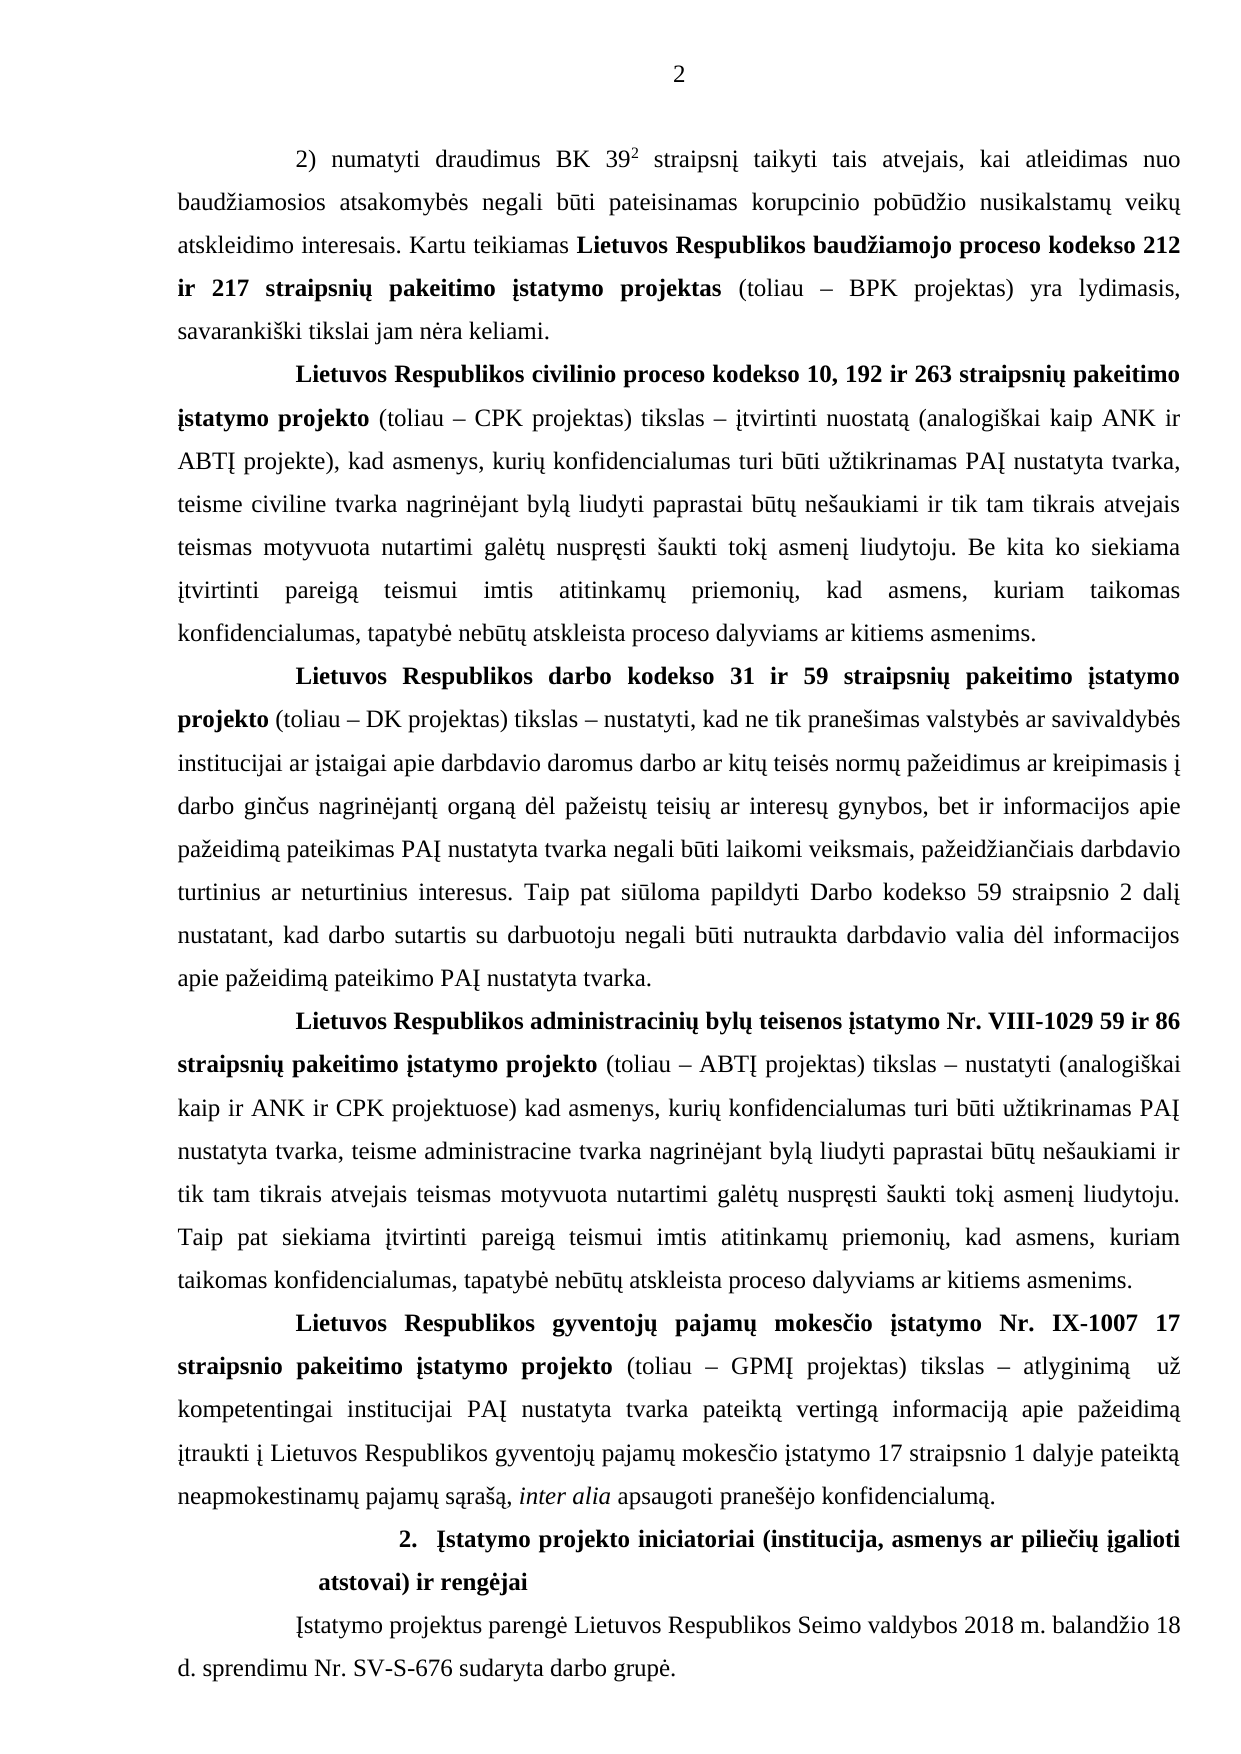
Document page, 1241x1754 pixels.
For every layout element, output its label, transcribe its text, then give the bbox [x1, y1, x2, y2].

text Lietuvos Respublikos darbo kodekso 31 ir 59 straipsnių pakeitimo įstatymo projekto (toliau – DK projektas) tikslas – nustatyti, kad ne tik pranešimas valstybės ar savivaldybės institucijai ar įstaigai apie darbdavio daromus darbo ar kitų teisės normų pažeidimus ar kreipimasis į darbo ginčus nagrinėjantį organą dėl pažeistų teisių ar interesų gynybos, bet ir informacijos apie pažeidimą pateikimas PAĮ nustatyta tvarka negali būti laikomi veiksmais, pažeidžiančiais darbdavio turtinius ar neturtinius interesus. Taip pat siūloma papildyti Darbo kodekso 59 straipsnio 2 dalį nustatant, kad darbo sutartis su darbuotoju negali būti nutraukta darbdavio valia dėl informacijos apie pažeidimą pateikimo PAĮ nustatyta tvarka. [177, 661, 1181, 992]
text Lietuvos Respublikos civilinio proceso kodekso 10, 192 ir 263 straipsnių pakeitimo įstatymo projekto (toliau – CPK projektas) tikslas – įtvirtinti nuostatą (analogiškai kaip ANK ir ABTĮ projekte), kad asmenys, kurių konfidencialumas turi būti užtikrinamas PAĮ nustatyta tvarka, teisme civiline tvarka nagrinėjant bylą liudyti paprastai būtų nešaukiami ir tik tam tikrais atvejais teismas motyvuota nutartimi galėtų nuspręsti šaukti tokį asmenį liudytoju. Be kita ko siekiama įtvirtinti pareigą teismui imtis atitinkamų priemonių, kad asmens, kuriam taikomas konfidencialumas, tapatybė nebūtų atskleista proceso dalyviams ar kitiems asmenims. [177, 359, 1181, 647]
list Įstatymo projekto iniciatoriai (institucija, asmenys ar piliečių įgalioti atstovai) ir rengėjai [281, 1524, 1181, 1596]
text Lietuvos Respublikos gyventojų pajamų mokesčio įstatymo Nr. IX-1007 17 straipsnio pakeitimo įstatymo projekto (toliau – GPMĮ projektas) tikslas – atlyginimą už kompetentingai institucijai PAĮ nustatyta tvarka pateiktą vertingą informaciją apie pažeidimą įtraukti į Lietuvos Respublikos gyventojų pajamų mokesčio įstatymo 17 straipsnio 1 dalyje pateiktą neapmokestinamų pajamų sąrašą, inter alia apsaugoti pranešėjo konfidencialumą. [177, 1308, 1181, 1509]
text Lietuvos Respublikos administracinių bylų teisenos įstatymo Nr. VIII-1029 59 ir 86 straipsnių pakeitimo įstatymo projekto (toliau – ABTĮ projektas) tikslas – nustatyti (analogiškai kaip ir ANK ir CPK projektuose) kad asmenys, kurių konfidencialumas turi būti užtikrinamas PAĮ nustatyta tvarka, teisme administracine tvarka nagrinėjant bylą liudyti paprastai būtų nešaukiami ir tik tam tikrais atvejais teismas motyvuota nutartimi galėtų nuspręsti šaukti tokį asmenį liudytoju. Taip pat siekiama įtvirtinti pareigą teismui imtis atitinkamų priemonių, kad asmens, kuriam taikomas konfidencialumas, tapatybė nebūtų atskleista proceso dalyviams ar kitiems asmenims. [177, 1006, 1181, 1294]
text Įstatymo projektus parengė Lietuvos Respublikos Seimo valdybos 2018 m. balandžio 18 d. sprendimu Nr. SV-S-676 sudaryta darbo grupė. [177, 1610, 1181, 1682]
text 2) numatyti draudimus BK 392 straipsnį taikyti tais atvejais, kai atleidimas nuo baudžiamosios atsakomybės negali būti pateisinamas korupcinio pobūdžio nusikalstamų veikų atskleidimo interesais. Kartu teikiamas Lietuvos Respublikos baudžiamojo proceso kodekso 212 ir 217 straipsnių pakeitimo įstatymo projektas (toliau – BPK projektas) yra lydimasis, savarankiški tikslai jam nėra keliami. [177, 144, 1181, 345]
